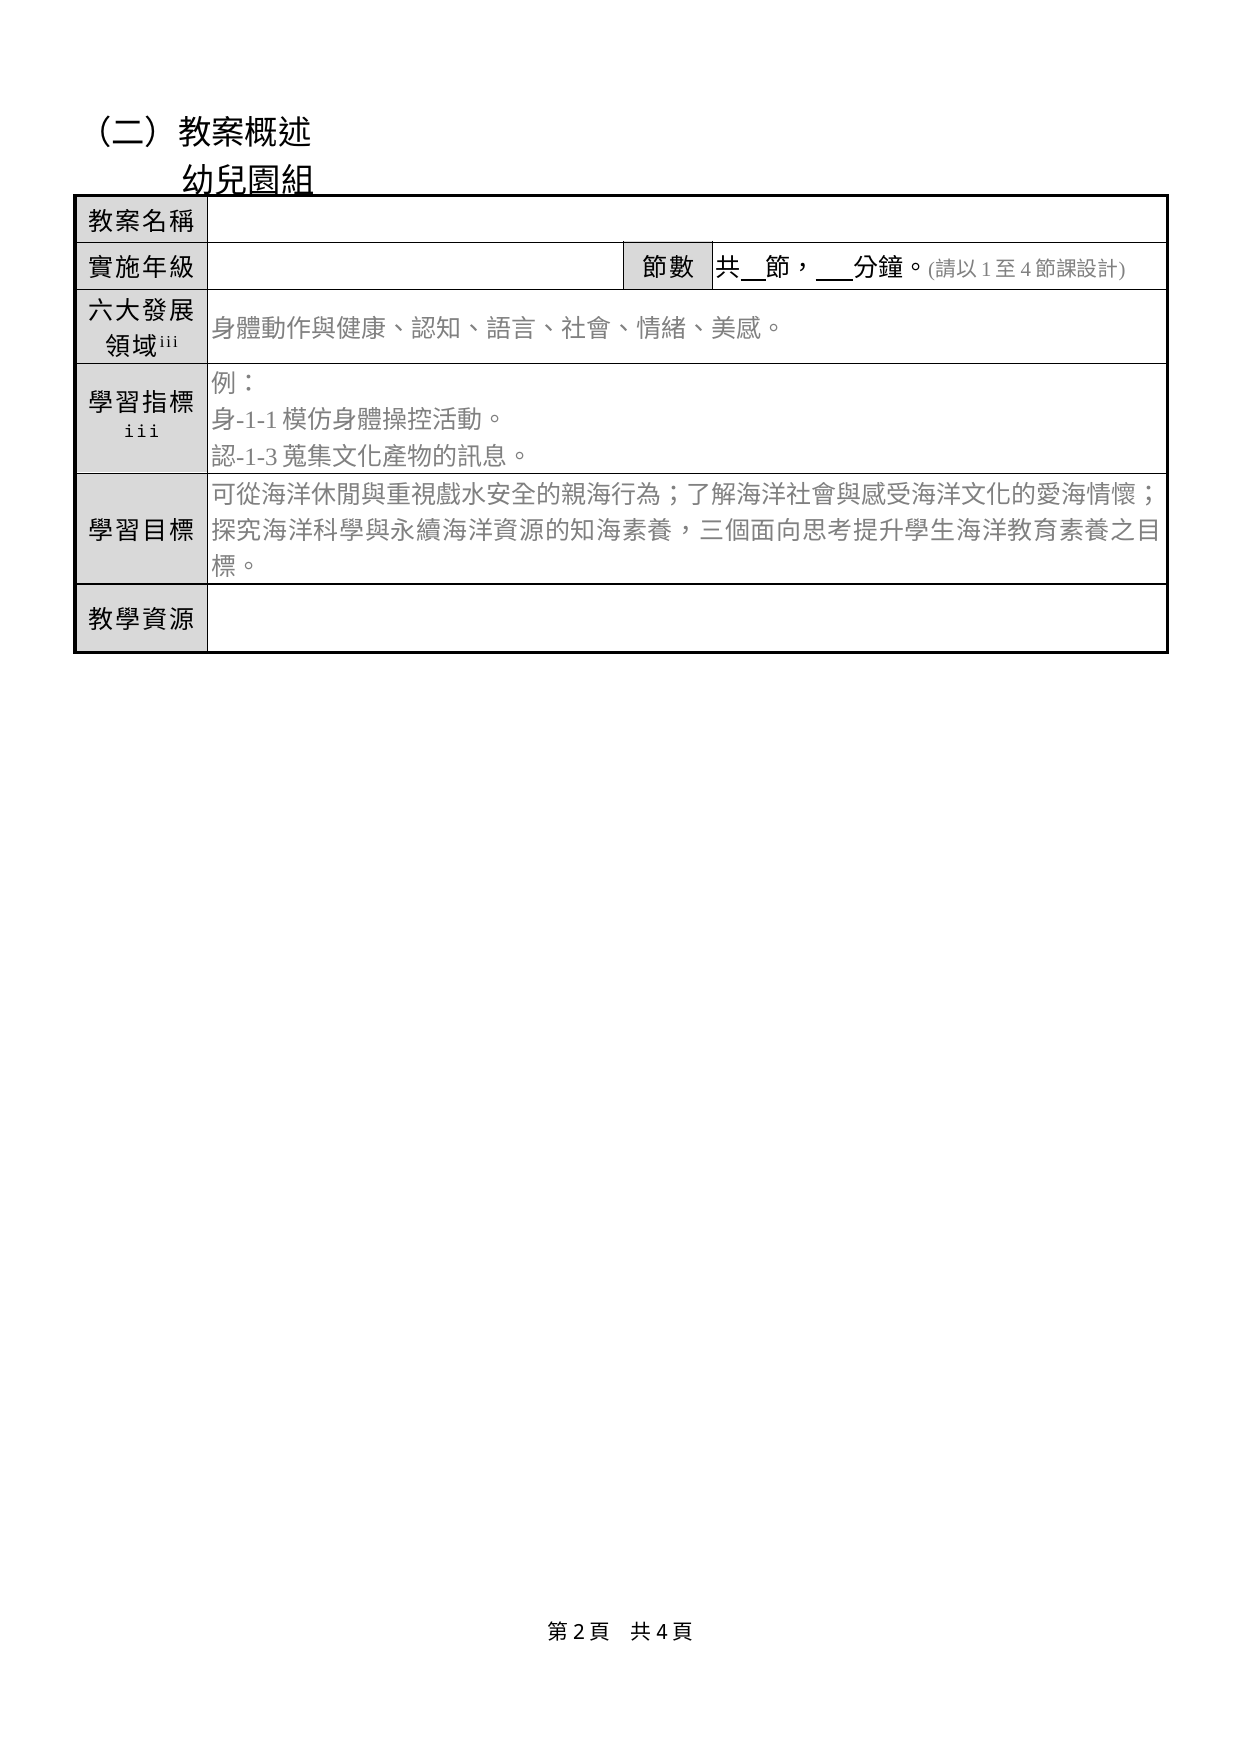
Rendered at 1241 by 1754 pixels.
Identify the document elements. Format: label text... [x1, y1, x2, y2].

table_cell [208, 585, 1166, 651]
table_cell 教學資源 [77, 585, 207, 651]
table_cell 共 節， 分鐘。(請以1至4節課設計) [713, 243, 1166, 289]
table_cell 例： 身-1-1模仿身體操控活動。 認-1-3蒐集文化產物的訊息。 [208, 364, 1166, 472]
table_cell [208, 243, 623, 289]
table_header （二）教案概述 幼兒園組 [75, 106, 1167, 194]
table_cell 六大發展領域 [77, 290, 207, 363]
table_cell 身體動作與健康、認知、語言、社會、情緒、美感。 [208, 290, 1166, 363]
table_cell [208, 197, 1166, 241]
table_cell 實施年級 [77, 243, 207, 289]
table_cell 教案名稱 [77, 197, 207, 241]
table_cell 節數 [624, 243, 712, 289]
table_cell 學習目標 [77, 474, 207, 583]
table_cell 可從海洋休閒與重視戲水安全的親海行為；了解海洋社會與感受海洋文化的愛海情懷；探究海洋科學與永續海洋資源的知海素養，三個面向思考提升學生海洋教育素養之目標。 [208, 474, 1166, 583]
table_cell 學習指標iii [77, 364, 207, 472]
